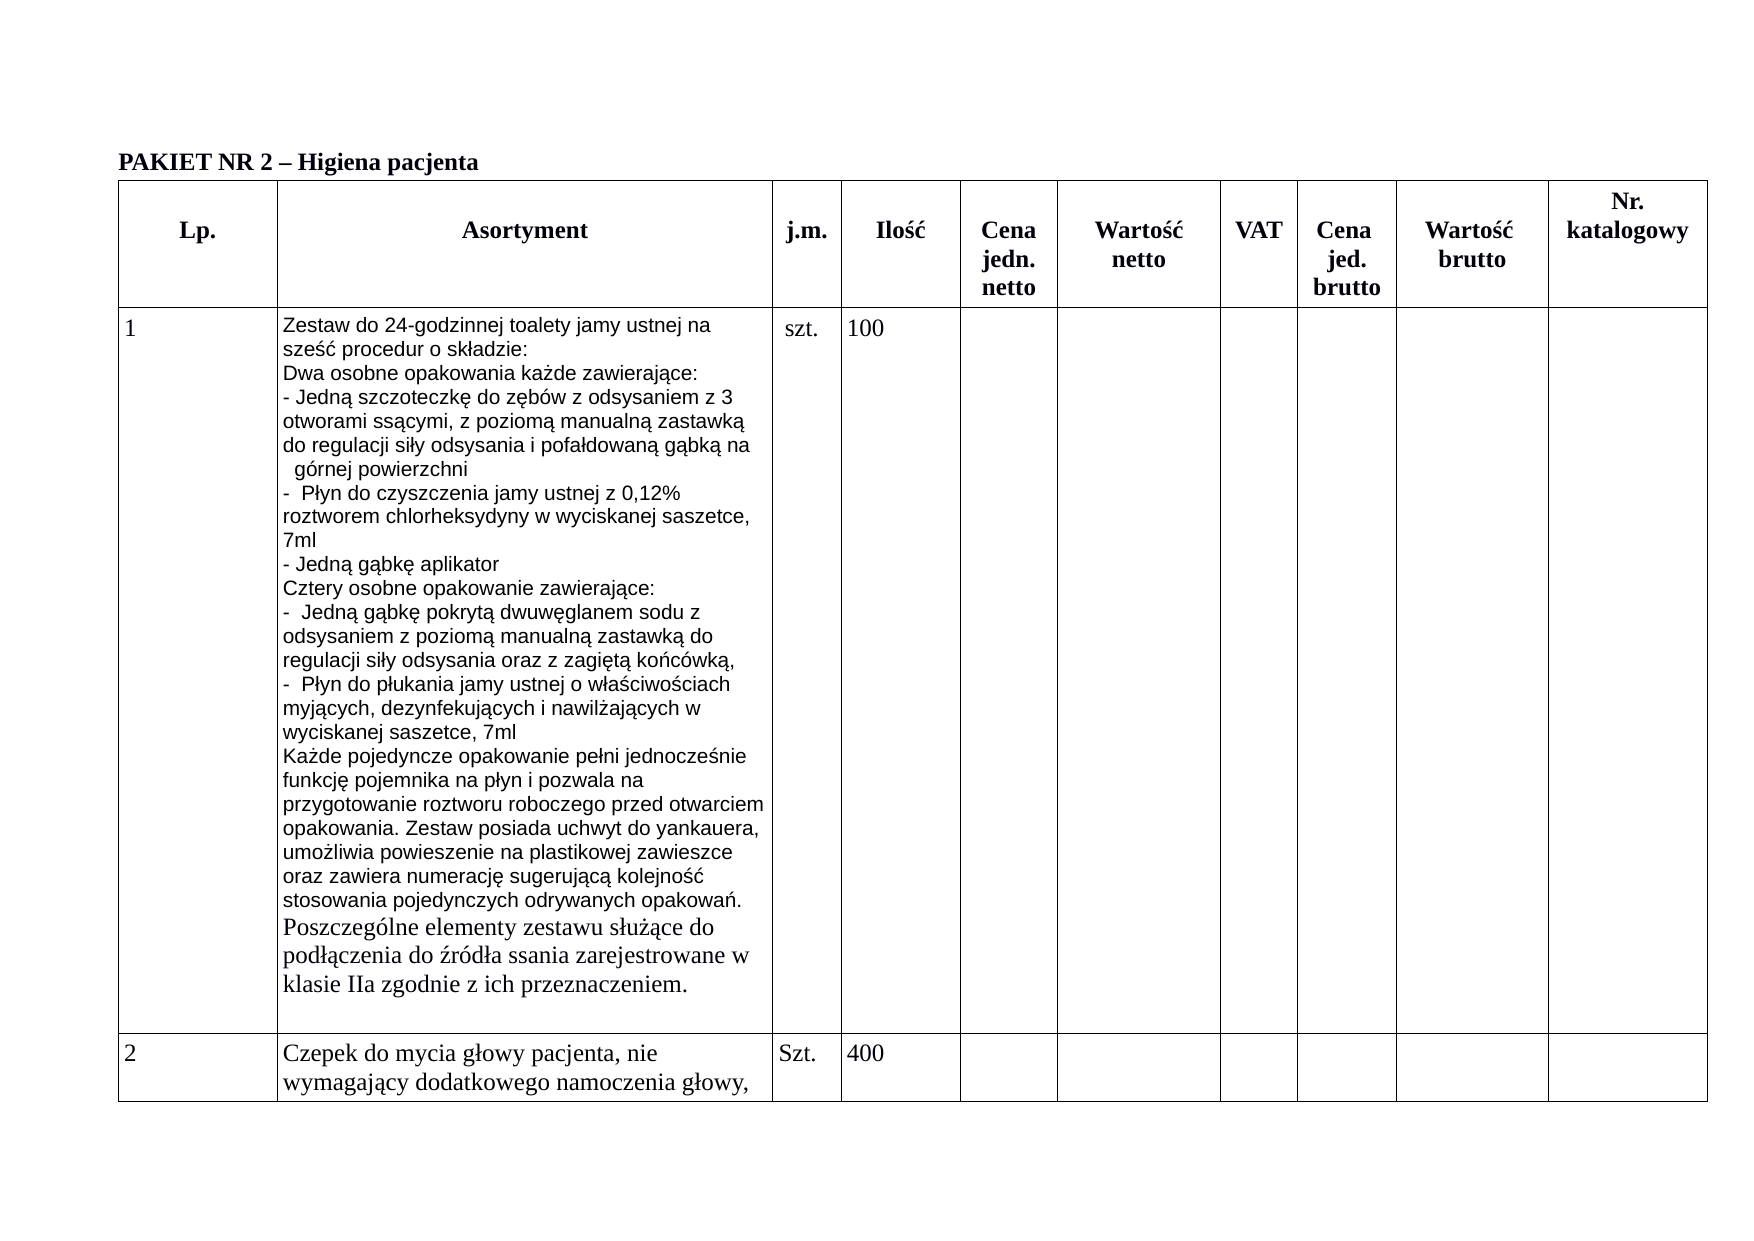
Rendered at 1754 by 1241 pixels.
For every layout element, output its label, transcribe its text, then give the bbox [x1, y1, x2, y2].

table_cell [1549, 308, 1707, 1032]
table_header Cena jed. brutto [1298, 181, 1396, 307]
table_cell [1221, 1034, 1297, 1101]
table_header Asortyment [278, 181, 772, 307]
text PAKIET NR 2 – Higiena pacjenta [118, 147, 1636, 180]
table_header Lp. [119, 181, 277, 307]
table_cell szt. [773, 308, 841, 1032]
table_cell [1549, 1034, 1707, 1101]
table_cell Szt. [773, 1034, 841, 1101]
table_cell Czepek do mycia głowy pacjenta, nie wymagający dodatkowego namoczenia głowy, [278, 1034, 772, 1101]
table_cell 2 [119, 1034, 277, 1101]
table_header Wartość netto [1058, 181, 1220, 307]
table_cell [1298, 308, 1396, 1032]
table_header Nr. katalogowy [1549, 181, 1707, 307]
table_cell 100 [842, 308, 960, 1032]
table_cell [961, 1034, 1057, 1101]
table_header VAT [1221, 181, 1297, 307]
table_cell Zestaw do 24-godzinnej toalety jamy ustnej na sześć procedur o składzie: Dwa osobne opakowania każde zawierające: - Jedną szczoteczkę do zębów z odsysaniem z 3 otworami ssącymi, z poziomą manualną zastawką do regulacji siły odsysania i pofałdowaną gąbką na górnej powierzchni - Płyn do czyszczenia jamy ustnej z 0,12% roztworem chlorheksydyny w wyciskanej saszetce, 7ml - Jedną gąbkę aplikator Cztery osobne opakowanie zawierające: - Jedną gąbkę pokrytą dwuwęglanem sodu z odsysaniem z poziomą manualną zastawką do regulacji siły odsysania oraz z zagiętą końcówką, - Płyn do płukania jamy ustnej o właściwościach myjących, dezynfekujących i nawilżających w wyciskanej saszetce, 7ml Każde pojedyncze opakowanie pełni jednocześnie funkcję pojemnika na płyn i pozwala na przygotowanie roztworu roboczego przed otwarciem opakowania. Zestaw posiada uchwyt do yankauera, umożliwia powieszenie na plastikowej zawieszce oraz zawiera numerację sugerującą kolejność stosowania pojedynczych odrywanych opakowań. Poszczególne elementy zestawu służące do podłączenia do źródła ssania zarejestrowane w klasie IIa zgodnie z ich przeznaczeniem. [278, 308, 772, 1032]
table_cell [1058, 1034, 1220, 1101]
table_header Ilość [842, 181, 960, 307]
table_cell [1221, 308, 1297, 1032]
table_header j.m. [773, 181, 841, 307]
table_header Wartość brutto [1397, 181, 1548, 307]
table_cell [1397, 1034, 1548, 1101]
table_cell [961, 308, 1057, 1032]
table_cell 1 [119, 308, 277, 1032]
table_header Cena jedn. netto [961, 181, 1057, 307]
table_cell 400 [842, 1034, 960, 1101]
table_cell [1298, 1034, 1396, 1101]
table_cell [1058, 308, 1220, 1032]
table_cell [1397, 308, 1548, 1032]
